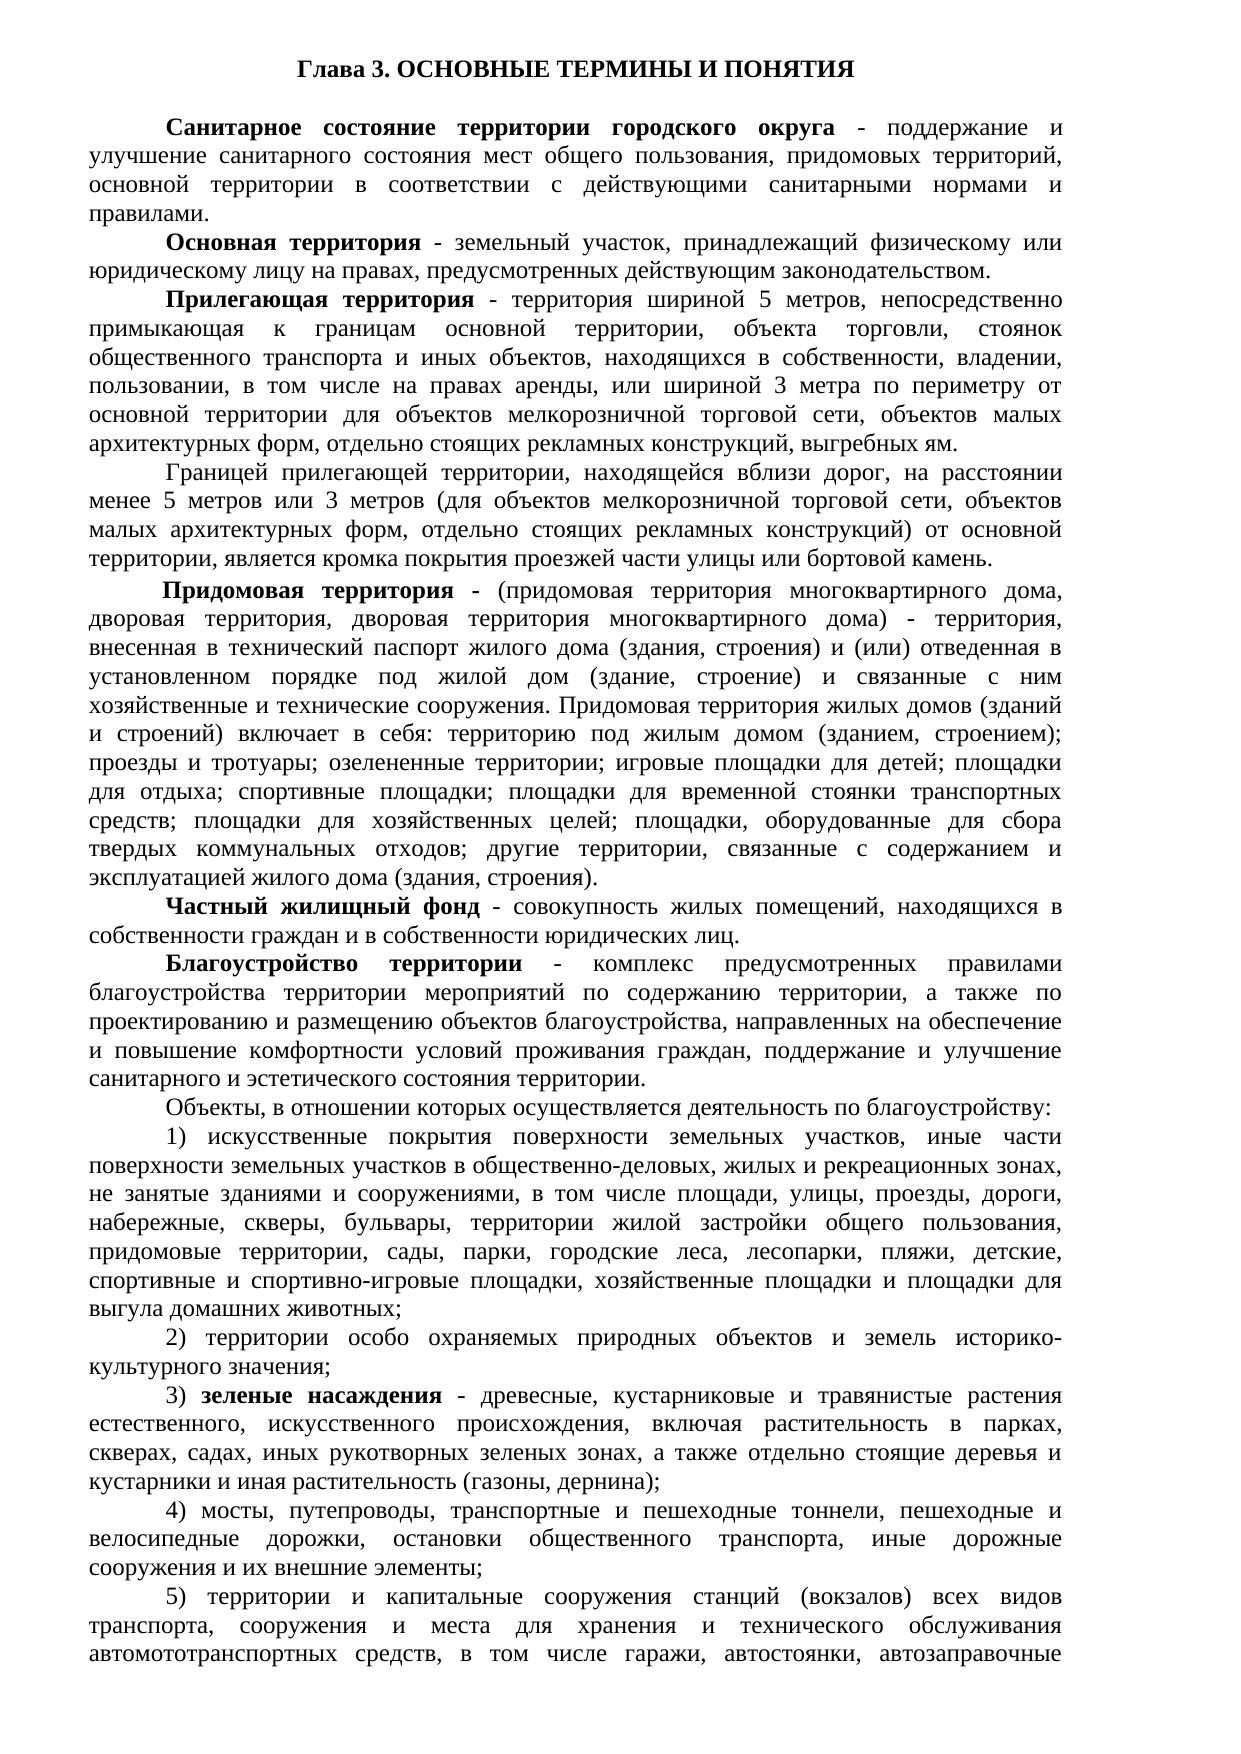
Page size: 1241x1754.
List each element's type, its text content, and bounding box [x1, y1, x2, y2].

text 4) мосты, путепроводы, транспортные и пешеходные тоннели, пешеходные и велосипедные дорожки, остановки общественного транспорта, иные дорожные сооружения и их внешние элементы; [88, 1495, 1063, 1581]
text Основная территория - земельный участок, принадлежащий физическому или юридическому лицу на правах, предусмотренных действующим законодательством. [88, 227, 1063, 284]
text Границей прилегающей территории, находящейся вблизи дорог, на расстоянии менее 5 метров или 3 метров (для объектов мелкорозничной торговой сети, объектов малых архитектурных форм, отдельно стоящих рекламных конструкций) от основной территории, является кромка покрытия проезжей части улицы или бортовой камень. [88, 457, 1063, 572]
text 2) территории особо охраняемых природных объектов и земель историко-культурного значения; [88, 1322, 1063, 1380]
text Глава 3. ОСНОВНЫЕ ТЕРМИНЫ И ПОНЯТИЯ [88, 54, 1063, 83]
text Санитарное состояние территории городского округа - поддержание и улучшение санитарного состояния мест общего пользования, придомовых территорий, основной территории в соответствии с действующими санитарными нормами и правилами. [88, 112, 1063, 227]
text 5) территории и капитальные сооружения станций (вокзалов) всех видов транспорта, сооружения и места для хранения и технического обслуживания автомототранспортных средств, в том числе гаражи, автостоянки, автозаправочные [88, 1581, 1063, 1667]
text 3) зеленые насаждения - древесные, кустарниковые и травянистые растения естественного, искусственного происхождения, включая растительность в парках, скверах, садах, иных рукотворных зеленых зонах, а также отдельно стоящие деревья и кустарники и иная растительность (газоны, дернина); [88, 1380, 1063, 1495]
text Благоустройство территории - комплекс предусмотренных правилами благоустройства территории мероприятий по содержанию территории, а также по проектированию и размещению объектов благоустройства, направленных на обеспечение и повышение комфортности условий проживания граждан, поддержание и улучшение санитарного и эстетического состояния территории. [88, 948, 1063, 1092]
text Частный жилищный фонд - совокупность жилых помещений, находящихся в собственности граждан и в собственности юридических лиц. [88, 891, 1063, 948]
text 1) искусственные покрытия поверхности земельных участков, иные части поверхности земельных участков в общественно-деловых, жилых и рекреационных зонах, не занятые зданиями и сооружениями, в том числе площади, улицы, проезды, дороги, набережные, скверы, бульвары, территории жилой застройки общего пользования, придомовые территории, сады, парки, городские леса, лесопарки, пляжи, детские, спортивные и спортивно-игровые площадки, хозяйственные площадки и площадки для выгула домашних животных; [88, 1121, 1063, 1322]
text Объекты, в отношении которых осуществляется деятельность по благоустройству: [88, 1092, 1063, 1121]
text Прилегающая территория - территория шириной 5 метров, непосредственно примыкающая к границам основной территории, объекта торговли, стоянок общественного транспорта и иных объектов, находящихся в собственности, владении, пользовании, в том числе на правах аренды, или шириной 3 метра по периметру от основной территории для объектов мелкорозничной торговой сети, объектов малых архитектурных форм, отдельно стоящих рекламных конструкций, выгребных ям. [88, 284, 1063, 457]
text Придомовая территория - (придомовая территория многоквартирного дома, дворовая территория, дворовая территория многоквартирного дома) - территория, внесенная в технический паспорт жилого дома (здания, строения) и (или) отведенная в установленном порядке под жилой дом (здание, строение) и связанные с ним хозяйственные и технические сооружения. Придомовая территория жилых домов (зданий и строений) включает в себя: территорию под жилым домом (зданием, строением); проезды и тротуары; озелененные территории; игровые площадки для детей; площадки для отдыха; спортивные площадки; площадки для временной стоянки транспортных средств; площадки для хозяйственных целей; площадки, оборудованные для сбора твердых коммунальных отходов; другие территории, связанные с содержанием и эксплуатацией жилого дома (здания, строения). [88, 575, 1063, 891]
